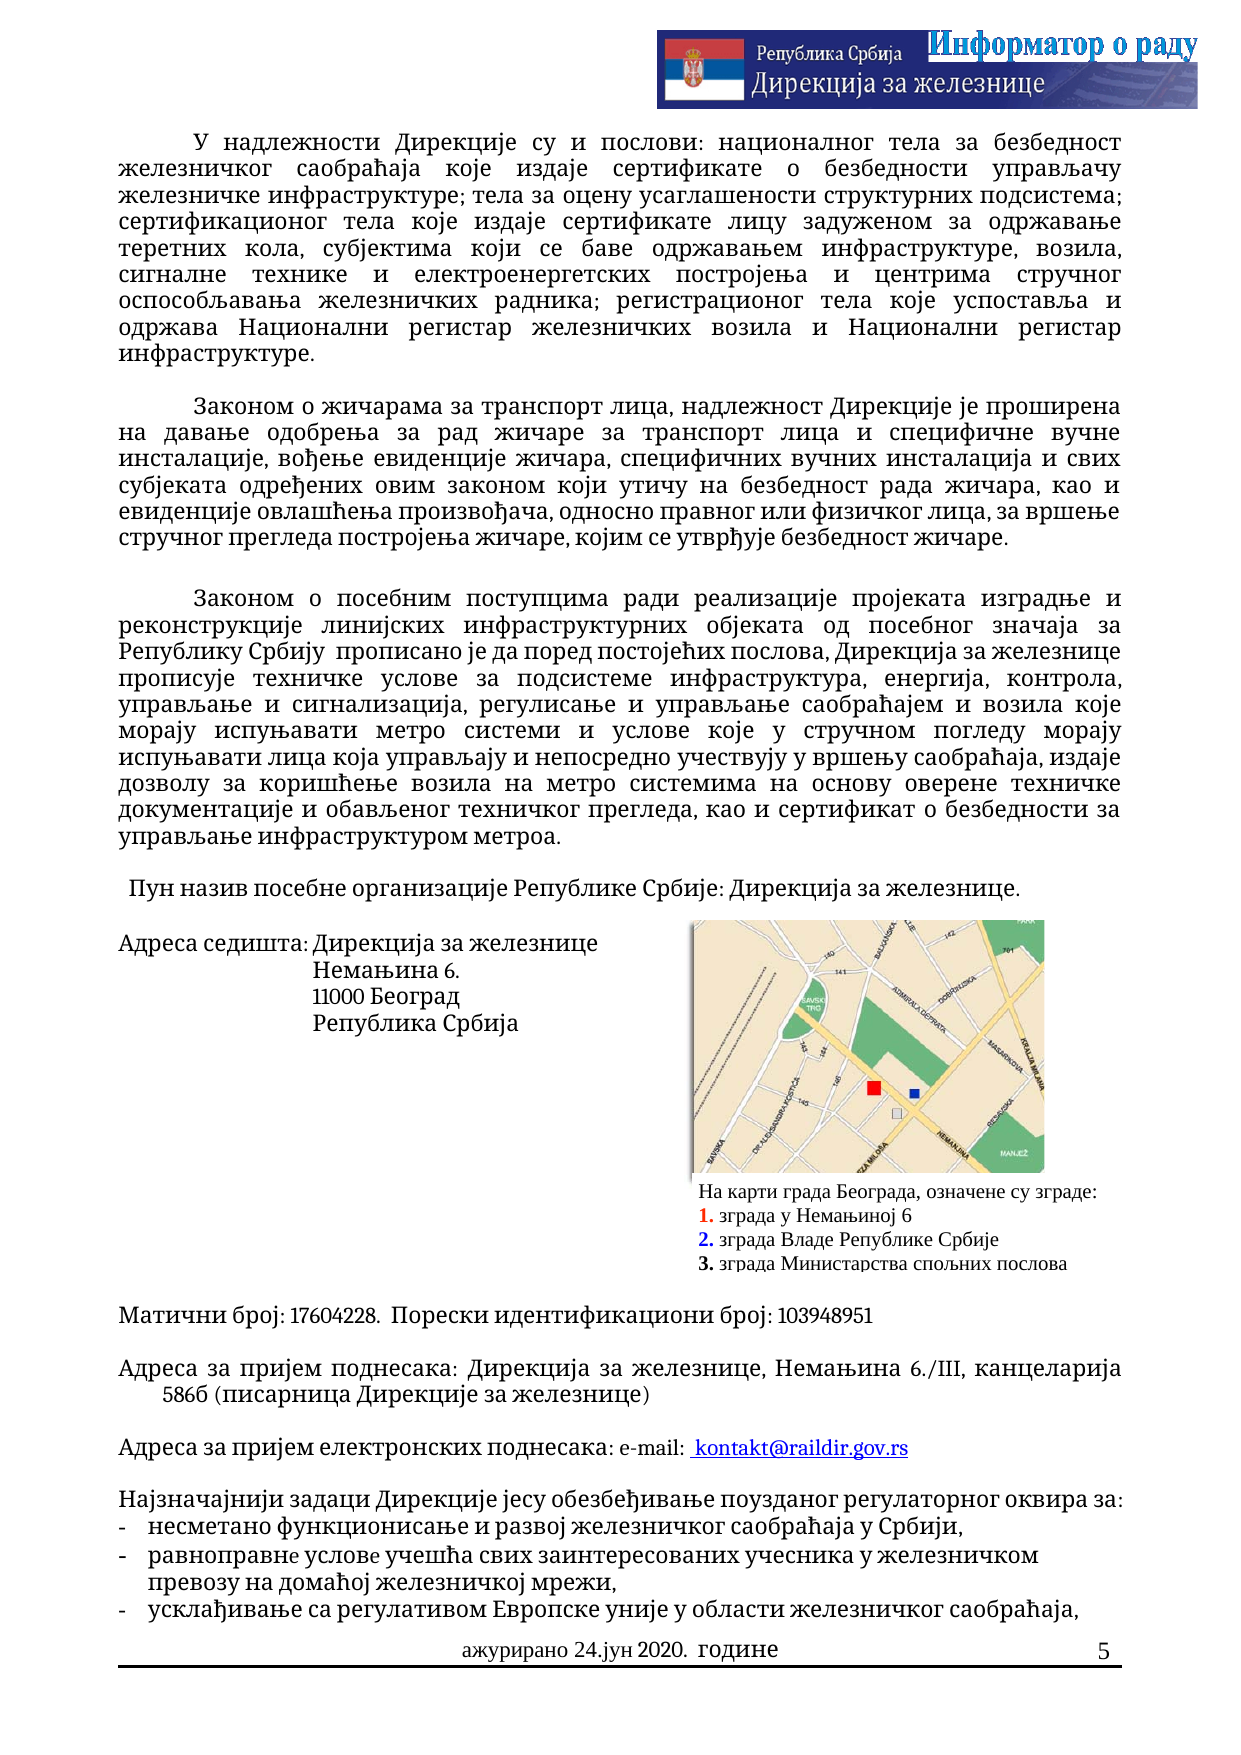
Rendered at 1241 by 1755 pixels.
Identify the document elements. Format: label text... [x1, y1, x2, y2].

text Пун назив посебне организације Републике Србије: Дирекција за железнице. [118, 876, 1122, 902]
text [1045, 1010, 1122, 1037]
text Адреса за пријем поднесака: Дирекција за железнице, Немањина 6./III, канцеларија 586б (писарница Дирекције за железнице) [118, 1355, 1122, 1408]
text На карти града Београда, означене су зграде: 1. зграда у Немањиној 6 2. зграда Владе Републике Србије 3. зграда Министарства спољних послова [698, 1179, 1117, 1272]
text [1045, 958, 1122, 984]
list равноправнe условe учешћа свих заинтересованих учесника у железничком превозу на домаћој железничкој мрежи, [118, 1541, 1122, 1596]
text [1045, 984, 1122, 1010]
text 11000 Београд [118, 984, 684, 1010]
text Законом о посебним поступцима ради реализације пројеката изградње и реконструкције линијских инфраструктурних објеката од посебног значаја за Републику Србију прописано је да поред постојећих послова, Дирекција за железнице прописује техничке услове за подсистеме инфраструктура, енергија, контрола, управљање и сигнализација, регулисање и управљање саобраћајем и возила које морају испуњавати метро системи и услове које у стручном погледу морају испуњавати лица која управљају и непосредно учествују у вршењу саобраћаја, издаје дозволу за коришћење возила на метро системима на основу оверене техничке документације и обављеног техничког прегледа, као и сертификат о безбедности за управљање инфраструктуром метроа. [118, 586, 1122, 850]
text Немањина 6. [118, 958, 684, 984]
text Законом о жичарама за транспорт лица, надлежност Дирекције је проширена на давање одобрења за рад жичаре за транспорт лица и специфичне вучне инсталације, вођење евиденције жичара, специфичних вучних инсталација и свих субјеката одређених овим законом који утичу на безбедност рада жичара, као и евиденције овлашћења произвођача, односно правног или физичког лица, за вршење стручног прегледа постројења жичаре, којим се утврђује безбедност жичаре. [118, 393, 1121, 552]
list несметано функционисање и развој железничког саобраћаја у Србији, [118, 1513, 1122, 1541]
text Најзначајнији задаци Дирекције јесу обезбеђивање поузданог регулаторног оквира за: [118, 1487, 1159, 1513]
text У надлежности Дирекције су и послови: националног тела за безбедност железничког саобраћаја које издаје сертификате о безбедности управљачу железничке инфраструктуре; тела за оцену усаглашености структурних подсистема; сертификационог тела које издаје сертификате лицу задуженом за одржавање теретних кола, субјектима који се баве одржавањем инфраструктуре, возила, сигналне технике и електроенергетских постројења и центрима стручног оспособљавања железничких радника; регистрационог тела које успоставља и одржава Национални регистар железничких возила и Национални регистар инфраструктуре. [118, 130, 1122, 367]
text Адреса за пријем електронских поднесака: e-mail: kontakt@raildir.gov.rs [118, 1434, 1122, 1461]
list усклађивање са регулативом Европске уније у области железничког саобраћаја, [118, 1596, 1122, 1623]
text Адреса седишта: Дирекција за железнице [118, 931, 684, 958]
text Матични број: 17604228. Порески идентификациони број: 103948951 [118, 1303, 1122, 1329]
text [1045, 931, 1122, 958]
text Република Србија [118, 1010, 684, 1037]
